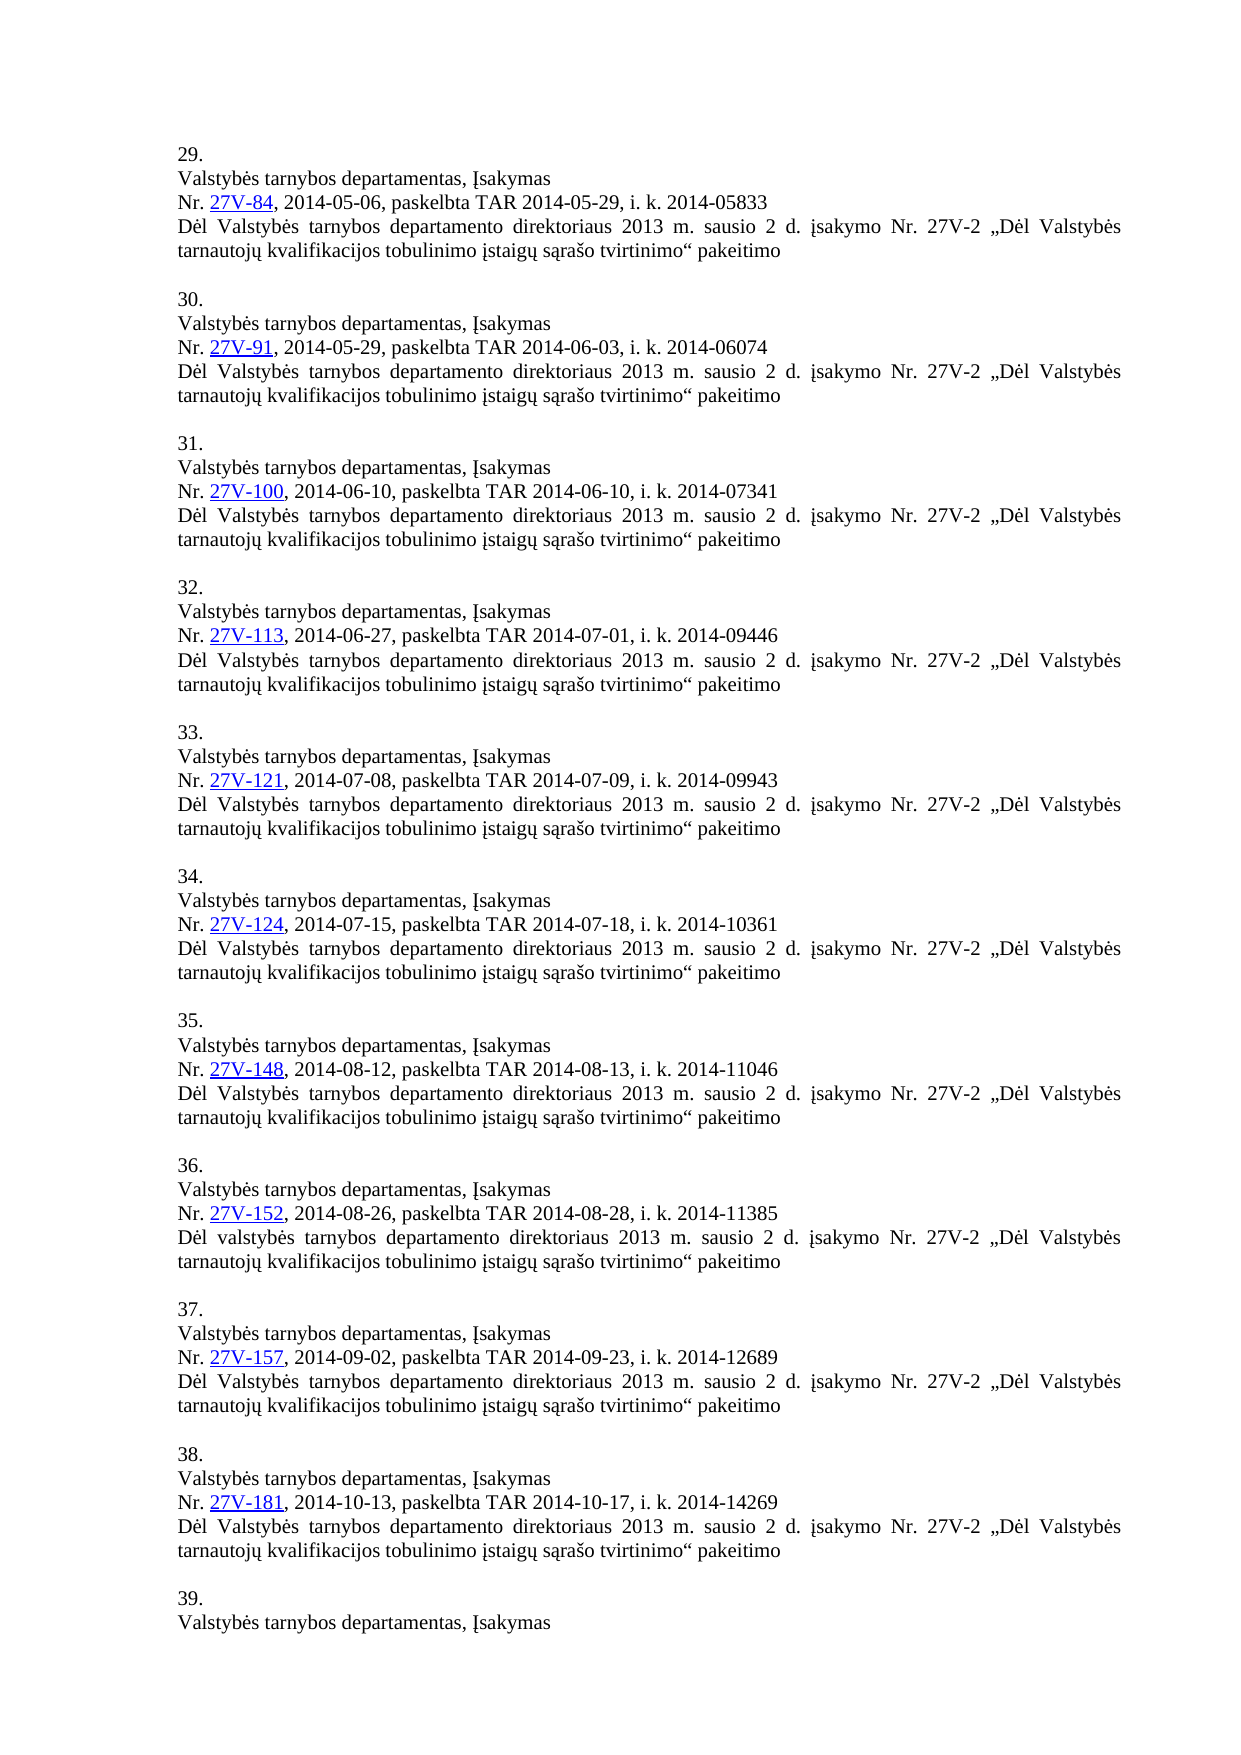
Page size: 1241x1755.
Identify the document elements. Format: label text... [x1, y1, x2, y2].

text Valstybės tarnybos departamentas, Įsakymas [177, 1610, 1122, 1634]
text Dėl Valstybės tarnybos departamento direktoriaus 2013 m. sausio 2 d. įsakymo Nr. 27V-2 „Dėl Valstybės tarnautojų kvalifikacijos tobulinimo įstaigų sąrašo tvirtinimo“ pakeitimo [177, 1369, 1122, 1417]
text Dėl Valstybės tarnybos departamento direktoriaus 2013 m. sausio 2 d. įsakymo Nr. 27V-2 „Dėl Valstybės tarnautojų kvalifikacijos tobulinimo įstaigų sąrašo tvirtinimo“ pakeitimo [177, 503, 1122, 551]
text Nr. 27V-113, 2014-06-27, paskelbta TAR 2014-07-01, i. k. 2014-09446 [177, 623, 1122, 647]
text 34. [177, 864, 1122, 888]
text Valstybės tarnybos departamentas, Įsakymas [177, 1032, 1122, 1057]
text Nr. 27V-124, 2014-07-15, paskelbta TAR 2014-07-18, i. k. 2014-10361 [177, 912, 1122, 936]
text Valstybės tarnybos departamentas, Įsakymas [177, 455, 1122, 479]
text 39. [177, 1586, 1122, 1610]
text Dėl valstybės tarnybos departamento direktoriaus 2013 m. sausio 2 d. įsakymo Nr. 27V-2 „Dėl Valstybės tarnautojų kvalifikacijos tobulinimo įstaigų sąrašo tvirtinimo“ pakeitimo [177, 1225, 1122, 1273]
text Nr. 27V-152, 2014-08-26, paskelbta TAR 2014-08-28, i. k. 2014-11385 [177, 1201, 1122, 1225]
text Dėl Valstybės tarnybos departamento direktoriaus 2013 m. sausio 2 d. įsakymo Nr. 27V-2 „Dėl Valstybės tarnautojų kvalifikacijos tobulinimo įstaigų sąrašo tvirtinimo“ pakeitimo [177, 1081, 1122, 1129]
text Valstybės tarnybos departamentas, Įsakymas [177, 1321, 1122, 1345]
text 36. [177, 1153, 1122, 1177]
text Nr. 27V-181, 2014-10-13, paskelbta TAR 2014-10-17, i. k. 2014-14269 [177, 1490, 1122, 1514]
text Valstybės tarnybos departamentas, Įsakymas [177, 1466, 1122, 1490]
text Dėl Valstybės tarnybos departamento direktoriaus 2013 m. sausio 2 d. įsakymo Nr. 27V-2 „Dėl Valstybės tarnautojų kvalifikacijos tobulinimo įstaigų sąrašo tvirtinimo“ pakeitimo [177, 359, 1122, 407]
text Valstybės tarnybos departamentas, Įsakymas [177, 1177, 1122, 1201]
text Valstybės tarnybos departamentas, Įsakymas [177, 311, 1122, 335]
text 30. [177, 287, 1122, 311]
text Nr. 27V-100, 2014-06-10, paskelbta TAR 2014-06-10, i. k. 2014-07341 [177, 479, 1122, 503]
text 35. [177, 1008, 1122, 1032]
text Valstybės tarnybos departamentas, Įsakymas [177, 166, 1122, 190]
text Nr. 27V-157, 2014-09-02, paskelbta TAR 2014-09-23, i. k. 2014-12689 [177, 1345, 1122, 1369]
text 29. [177, 142, 1122, 166]
text Dėl Valstybės tarnybos departamento direktoriaus 2013 m. sausio 2 d. įsakymo Nr. 27V-2 „Dėl Valstybės tarnautojų kvalifikacijos tobulinimo įstaigų sąrašo tvirtinimo“ pakeitimo [177, 936, 1122, 984]
text Dėl Valstybės tarnybos departamento direktoriaus 2013 m. sausio 2 d. įsakymo Nr. 27V-2 „Dėl Valstybės tarnautojų kvalifikacijos tobulinimo įstaigų sąrašo tvirtinimo“ pakeitimo [177, 214, 1122, 262]
text Nr. 27V-148, 2014-08-12, paskelbta TAR 2014-08-13, i. k. 2014-11046 [177, 1057, 1122, 1081]
text Nr. 27V-91, 2014-05-29, paskelbta TAR 2014-06-03, i. k. 2014-06074 [177, 335, 1122, 359]
text Valstybės tarnybos departamentas, Įsakymas [177, 744, 1122, 768]
text 33. [177, 720, 1122, 744]
text Dėl Valstybės tarnybos departamento direktoriaus 2013 m. sausio 2 d. įsakymo Nr. 27V-2 „Dėl Valstybės tarnautojų kvalifikacijos tobulinimo įstaigų sąrašo tvirtinimo“ pakeitimo [177, 792, 1122, 840]
text Valstybės tarnybos departamentas, Įsakymas [177, 888, 1122, 912]
text Valstybės tarnybos departamentas, Įsakymas [177, 599, 1122, 623]
text 31. [177, 431, 1122, 455]
text Dėl Valstybės tarnybos departamento direktoriaus 2013 m. sausio 2 d. įsakymo Nr. 27V-2 „Dėl Valstybės tarnautojų kvalifikacijos tobulinimo įstaigų sąrašo tvirtinimo“ pakeitimo [177, 647, 1122, 696]
text Dėl Valstybės tarnybos departamento direktoriaus 2013 m. sausio 2 d. įsakymo Nr. 27V-2 „Dėl Valstybės tarnautojų kvalifikacijos tobulinimo įstaigų sąrašo tvirtinimo“ pakeitimo [177, 1514, 1122, 1562]
text 32. [177, 575, 1122, 599]
text 37. [177, 1297, 1122, 1321]
text 38. [177, 1442, 1122, 1466]
text Nr. 27V-84, 2014-05-06, paskelbta TAR 2014-05-29, i. k. 2014-05833 [177, 190, 1122, 214]
text Nr. 27V-121, 2014-07-08, paskelbta TAR 2014-07-09, i. k. 2014-09943 [177, 768, 1122, 792]
